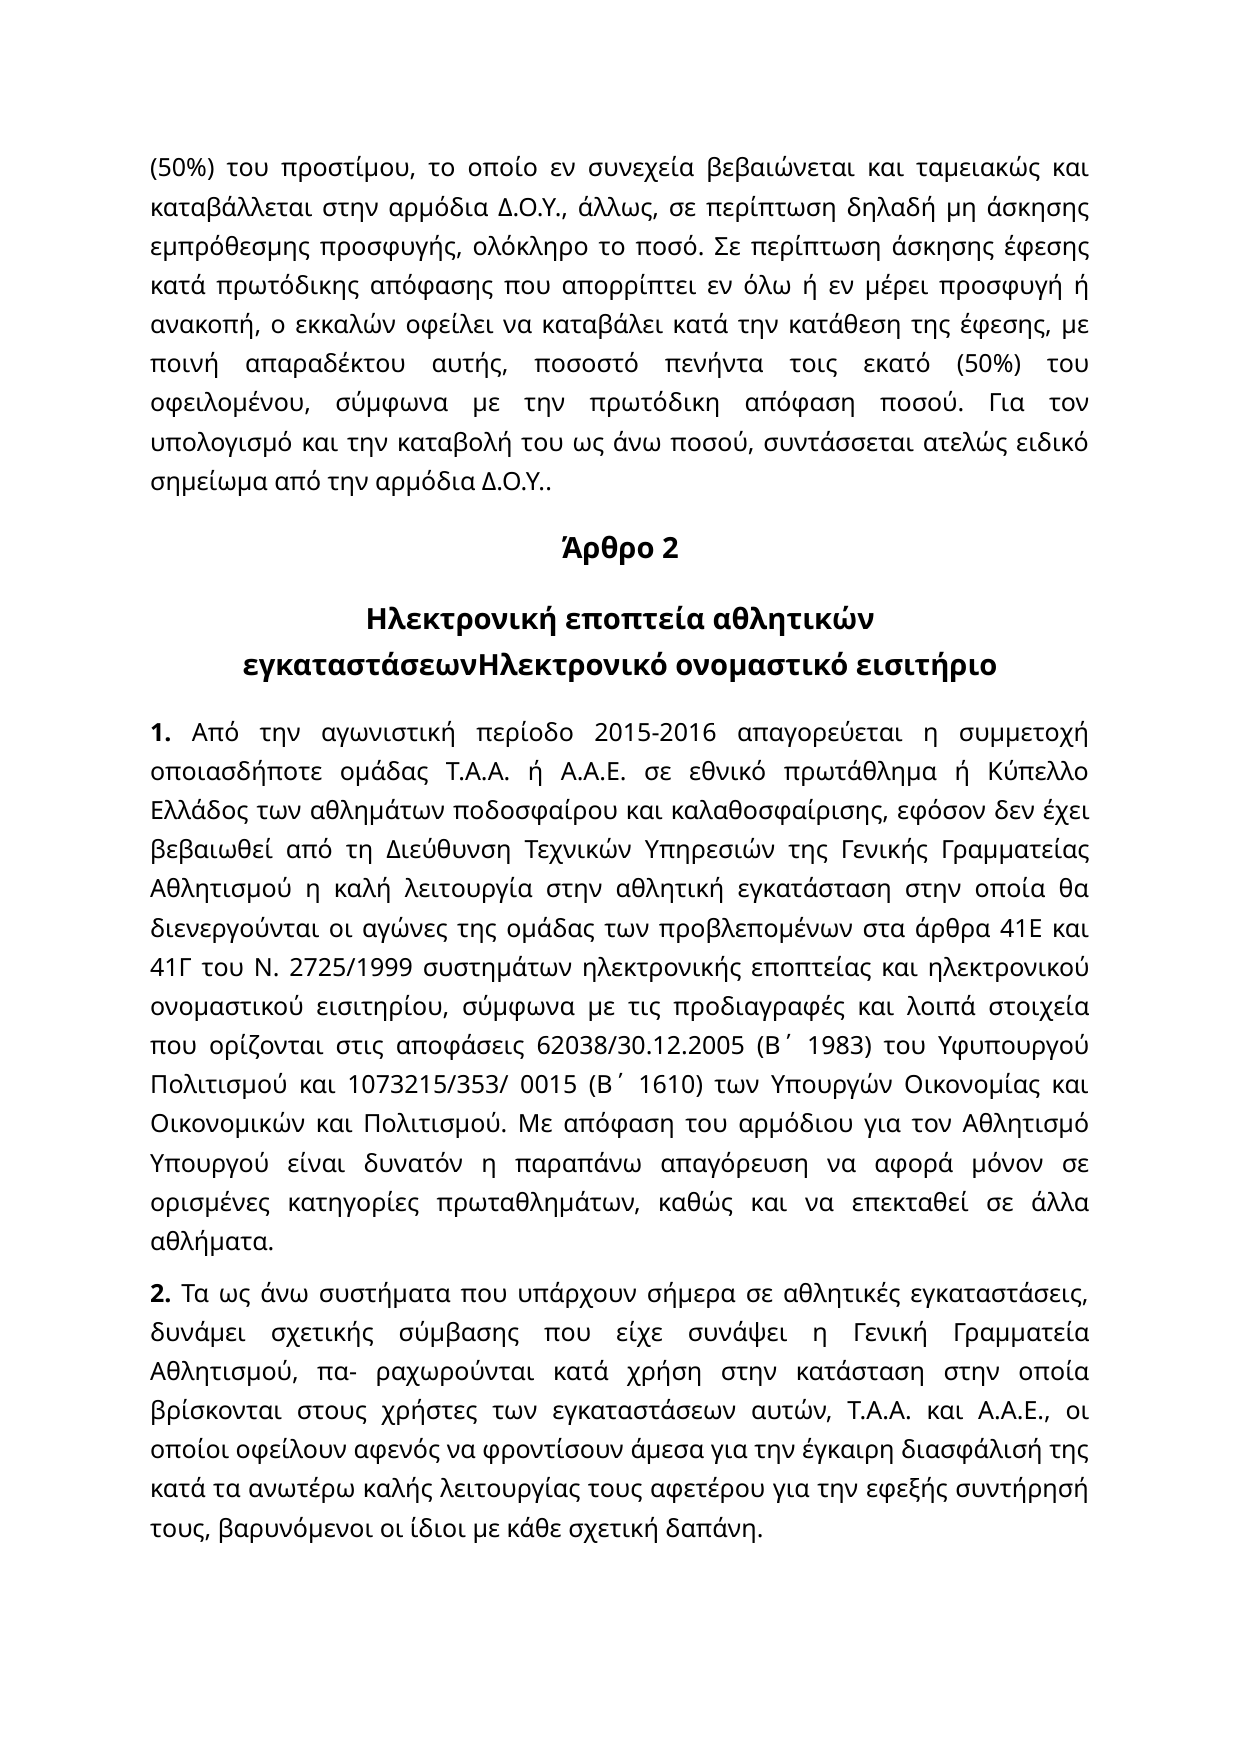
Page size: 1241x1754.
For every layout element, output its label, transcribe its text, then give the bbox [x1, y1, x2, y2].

text (50%) του προστίμου, το οποίο εν συνεχεία βεβαιώνεται και ταμειακώς και καταβάλλεται στην αρμόδια Δ.Ο.Υ., άλλως, σε περίπτωση δηλαδή μη άσκησης εμπρόθεσμης προσφυγής, ολόκληρο το ποσό. Σε περίπτωση άσκησης έφεσης κατά πρωτόδικης απόφασης που απορρίπτει εν όλω ή εν μέρει προσφυγή ή ανακοπή, ο εκκαλών οφείλει να καταβάλει κατά την κατάθεση της έφεσης, με ποινή απαραδέκτου αυτής, ποσοστό πενήντα τοις εκατό (50%) του οφειλομένου, σύμφωνα με την πρωτόδικη απόφαση ποσού. Για τον υπολογισμό και την καταβολή του ως άνω ποσού, συντάσσεται ατελώς ειδικό σημείωμα από την αρμόδια Δ.Ο.Υ.. [150, 150, 1090, 497]
text 1. Από την αγωνιστική περίοδο 2015-2016 απαγορεύεται η συμμετοχή οποιασδήποτε ομάδας Τ.A.A. ή A.A.Ε. σε εθνικό πρωτάθλημα ή Κύπελλο Ελλάδος των αθλημάτων ποδοσφαίρου και καλαθοσφαίρισης, εφόσον δεν έχει βεβαιωθεί από τη Διεύθυνση Τεχνικών Υπηρεσιών της Γενικής Γραμματείας Αθλητισμού η καλή λειτουργία στην αθλητική εγκατάσταση στην οποία θα διενεργούνται οι αγώνες της ομάδας των προβλεπομένων στα άρθρα 41Ε και 41Γ του Ν. 2725/1999 συστημάτων ηλεκτρονικής εποπτείας και ηλεκτρονικού ονομαστικού εισιτηρίου, σύμφωνα με τις προδιαγραφές και λοιπά στοιχεία που ορίζονται στις αποφάσεις 62038/30.12.2005 (Β΄ 1983) του Υφυπουργού Πολιτισμού και 1073215/353/ 0015 (Β΄ 1610) των Υπουργών Οικονομίας και Οικονομικών και Πολιτισμού. Με απόφαση του αρμόδιου για τον Αθλητισμό Υπουργού είναι δυνατόν η παραπάνω απαγόρευση να αφορά μόνον σε ορισμένες κατηγορίες πρωταθλημάτων, καθώς και να επεκταθεί σε άλλα αθλήματα. [150, 714, 1090, 1258]
subtitle Ηλεκτρονική εποπτεία αθλητικών εγκαταστάσεωνΗλεκτρονικό ονομαστικό εισιτήριο [150, 598, 1090, 683]
subtitle Άρθρο 2 [150, 527, 1090, 567]
text 2. Τα ως άνω συστήματα που υπάρχουν σήμερα σε αθλητικές εγκαταστάσεις, δυνάμει σχετικής σύμβασης που είχε συνάψει η Γενική Γραμματεία Αθλητισμού, πα- ραχωρούνται κατά χρήση στην κατάσταση στην οποία βρίσκονται στους χρήστες των εγκαταστάσεων αυτών, Τ.Α.Α. και Α.Α.Ε., οι οποίοι οφείλουν αφενός να φροντίσουν άμεσα για την έγκαιρη διασφάλισή της κατά τα ανωτέρω καλής λειτουργίας τους αφετέρου για την εφεξής συντήρησή τους, βαρυνόμενοι οι ίδιοι με κάθε σχετική δαπάνη. [150, 1275, 1090, 1544]
